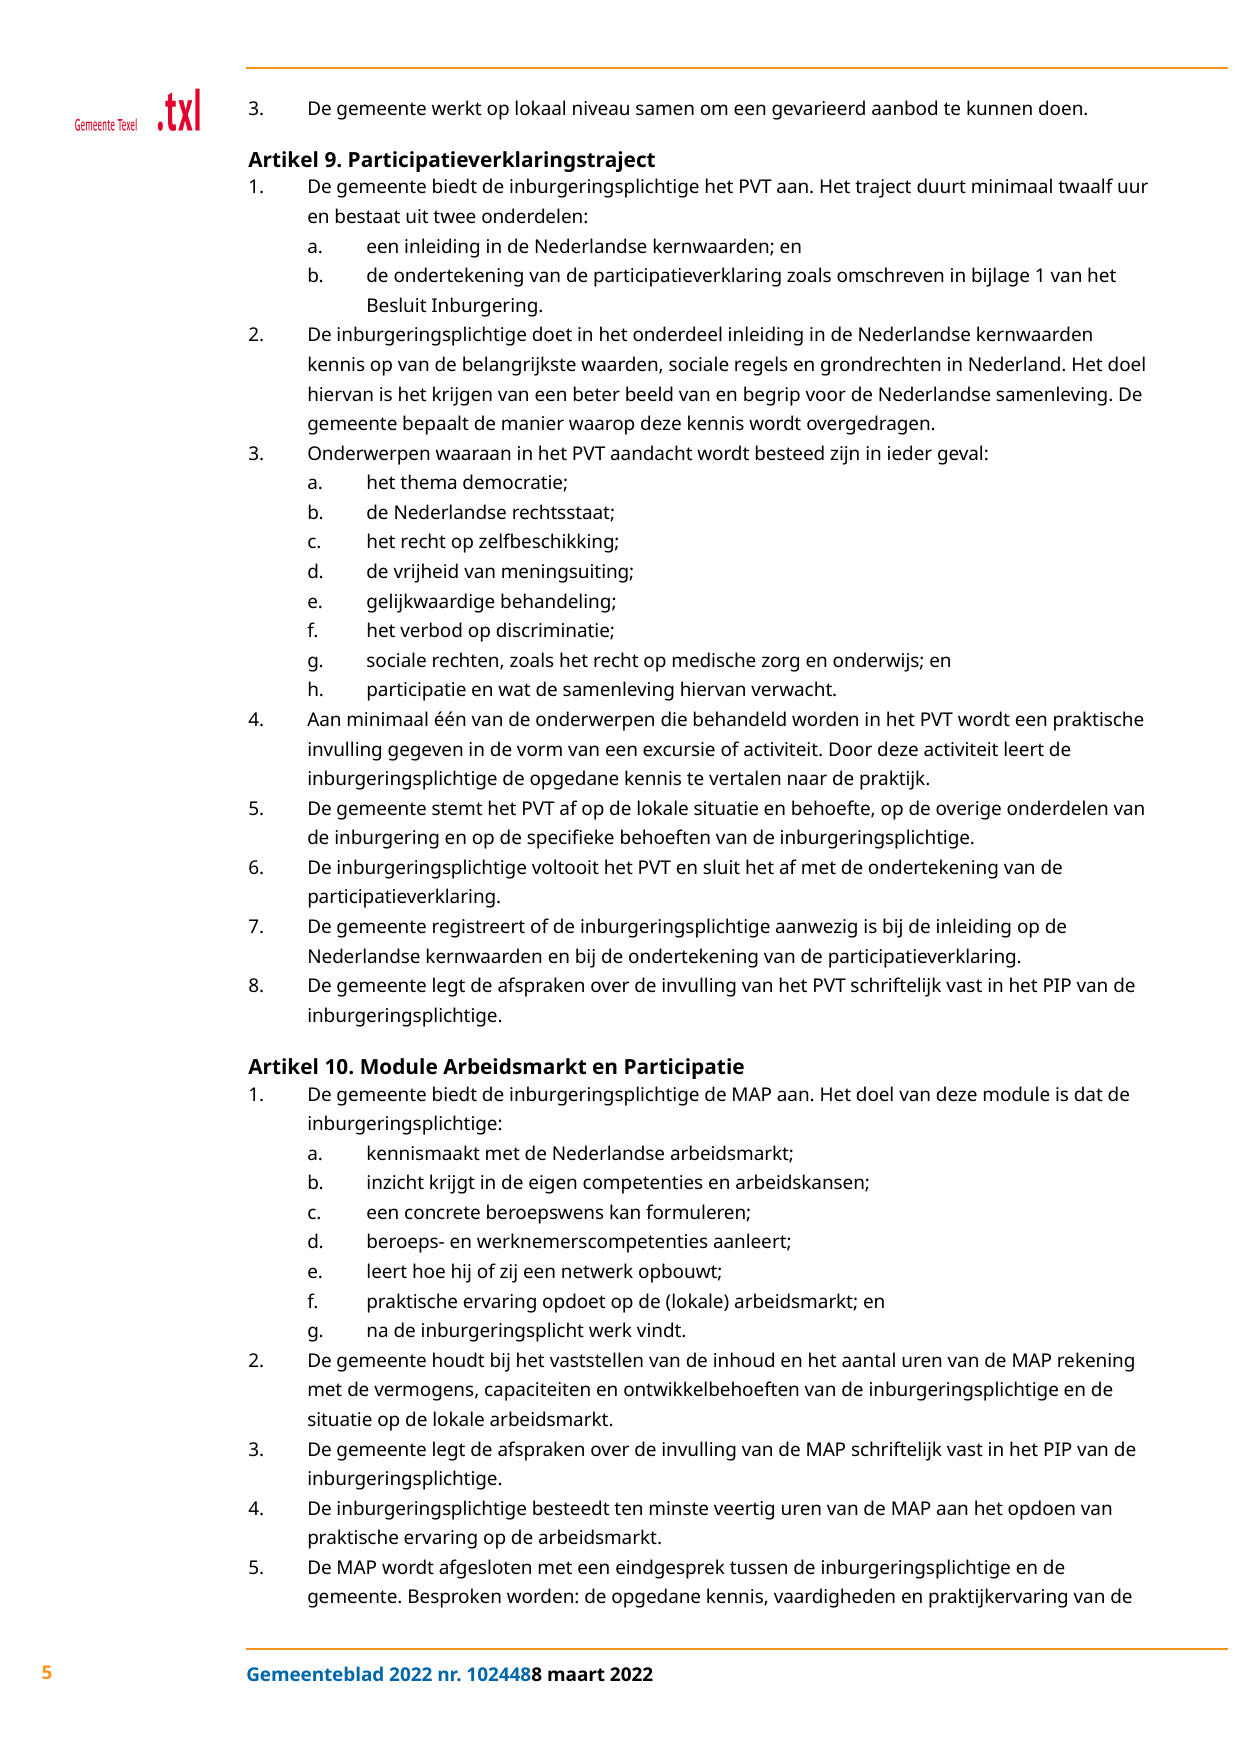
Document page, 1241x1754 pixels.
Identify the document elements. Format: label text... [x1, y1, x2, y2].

list de ondertekening van de participatieverklaring zoals omschreven in bijlage 1 van het Besluit Inburgering. [307, 262, 1152, 318]
list De MAP wordt afgesloten met een eindgesprek tussen de inburgeringsplichtige en de gemeente. Besproken worden: de opgedane kennis, vaardigheden en praktijkervaring van de [248, 1554, 1152, 1609]
list de vrijheid van meningsuiting; [307, 558, 1152, 584]
list gelijkwaardige behandeling; [307, 588, 1152, 613]
list De gemeente biedt de inburgeringsplichtige het PVT aan. Het traject duurt minimaal twaalf uur en bestaat uit twee onderdelen: [248, 174, 1152, 229]
list De gemeente stemt het PVT af op de lokale situatie en behoefte, op de overige onderdelen van de inburgering en op de specifieke behoeften van de inburgeringsplichtige. [248, 795, 1152, 850]
list De gemeente houdt bij het vaststellen van de inhoud en het aantal uren van de MAP rekening met de vermogens, capaciteiten en ontwikkelbehoeften van de inburgeringsplichtige en de situatie op de lokale arbeidsmarkt. [248, 1347, 1152, 1432]
list leert hoe hij of zij een netwerk opbouwt; [307, 1258, 1152, 1284]
picture [41, 47, 231, 172]
list De gemeente legt de afspraken over de invulling van het PVT schriftelijk vast in het PIP van de inburgeringsplichtige. [248, 972, 1152, 1028]
list na de inburgeringsplicht werk vindt. [307, 1317, 1152, 1343]
list De gemeente biedt de inburgeringsplichtige de MAP aan. Het doel van deze module is dat de inburgeringsplichtige: [248, 1081, 1152, 1136]
list een concrete beroepswens kan formuleren; [307, 1199, 1152, 1225]
list kennismaakt met de Nederlandse arbeidsmarkt; [307, 1140, 1152, 1166]
list sociale rechten, zoals het recht op medische zorg en onderwijs; en [307, 647, 1152, 673]
list De inburgeringsplichtige doet in het onderdeel inleiding in de Nederlandse kernwaarden kennis op van de belangrijkste waarden, sociale regels en grondrechten in Nederland. Het doel hiervan is het krijgen van een beter beeld van en begrip voor de Nederlandse samenleving. De gemeente bepaalt de manier waarop deze kennis wordt overgedragen. [248, 322, 1152, 436]
list Aan minimaal één van de onderwerpen die behandeld worden in het PVT wordt een praktische invulling gegeven in de vorm van een excursie of activiteit. Door deze activiteit leert de inburgeringsplichtige de opgedane kennis te vertalen naar de praktijk. [248, 706, 1152, 791]
list beroeps- en werknemerscompetenties aanleert; [307, 1229, 1152, 1254]
list inzicht krijgt in de eigen competenties en arbeidskansen; [307, 1169, 1152, 1195]
list De gemeente legt de afspraken over de invulling van de MAP schriftelijk vast in het PIP van de inburgeringsplichtige. [248, 1436, 1152, 1491]
list het recht op zelfbeschikking; [307, 529, 1152, 554]
list De inburgeringsplichtige voltooit het PVT en sluit het af met de ondertekening van de participatieverklaring. [248, 854, 1152, 909]
list praktische ervaring opdoet op de (lokale) arbeidsmarkt; en [307, 1288, 1152, 1314]
list de Nederlandse rechtsstaat; [307, 499, 1152, 525]
list het thema democratie; [307, 469, 1152, 495]
list De gemeente werkt op lokaal niveau samen om een gevarieerd aanbod te kunnen doen. [248, 95, 1152, 121]
text Artikel 9. Participatieverklaringstraject [248, 145, 1152, 174]
list De inburgeringsplichtige besteedt ten minste veertig uren van de MAP aan het opdoen van praktische ervaring op de arbeidsmarkt. [248, 1495, 1152, 1550]
list participatie en wat de samenleving hiervan verwacht. [307, 677, 1152, 702]
list De gemeente registreert of de inburgeringsplichtige aanwezig is bij de inleiding op de Nederlandse kernwaarden en bij de ondertekening van de participatieverklaring. [248, 913, 1152, 968]
list een inleiding in de Nederlandse kernwaarden; en [307, 233, 1152, 258]
text Artikel 10. Module Arbeidsmarkt en Participatie [248, 1052, 1152, 1081]
list Onderwerpen waaraan in het PVT aandacht wordt besteed zijn in ieder geval: [248, 440, 1152, 466]
list het verbod op discriminatie; [307, 617, 1152, 643]
